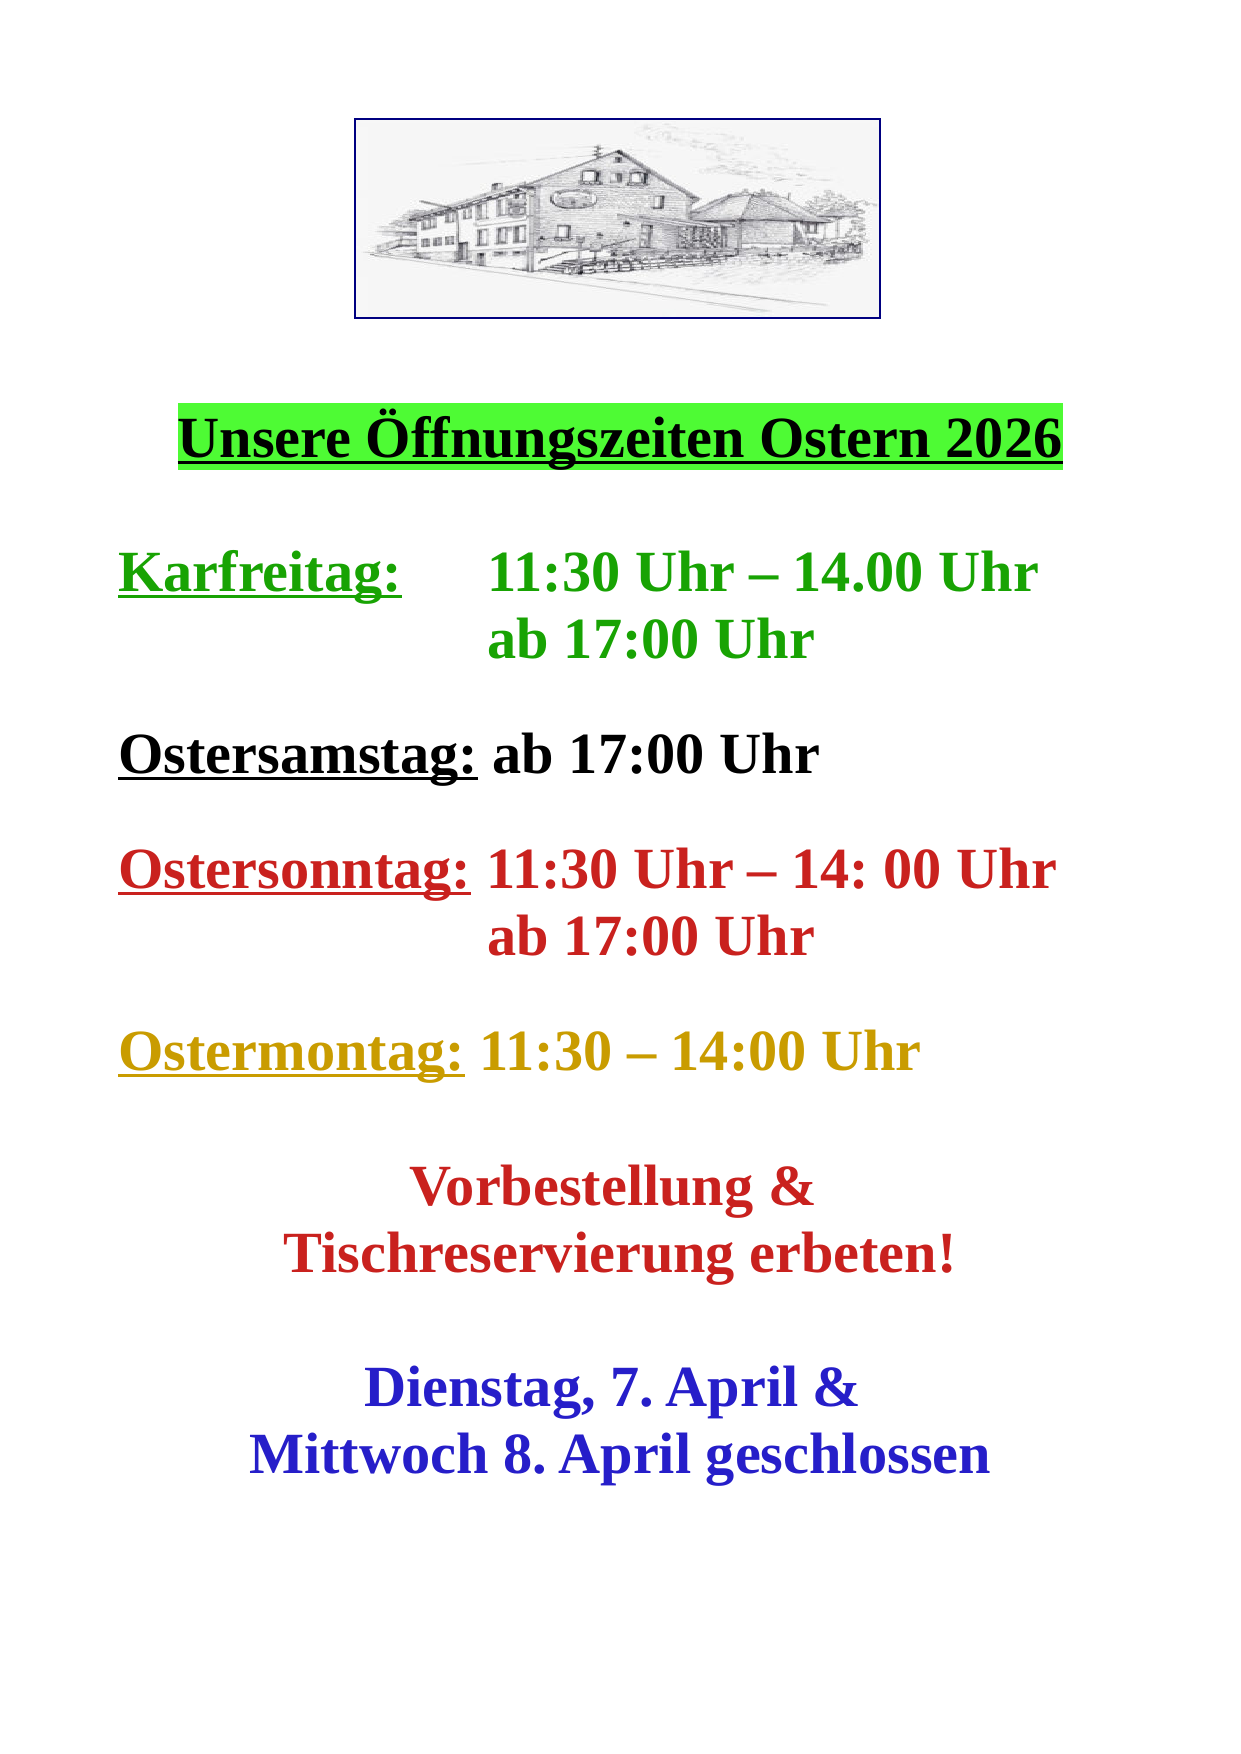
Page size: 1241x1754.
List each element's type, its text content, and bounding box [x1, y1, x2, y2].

text Vorbestellung & [118, 1151, 1122, 1218]
picture [356, 120, 879, 317]
text Dienstag, 7. April & [118, 1352, 1122, 1419]
text Karfreitag: 11:30 Uhr – 14.00 Uhr [118, 537, 1122, 604]
text Unsere Öffnungszeiten Ostern 2026 [118, 403, 1122, 470]
text ab 17:00 Uhr [118, 604, 1122, 671]
text Ostersonntag: 11:30 Uhr – 14: 00 Uhr [118, 834, 1122, 901]
text Tischreservierung erbeten! [118, 1218, 1122, 1285]
text Ostersamstag: ab 17:00 Uhr [118, 719, 1122, 786]
text ab 17:00 Uhr [118, 901, 1122, 968]
text Ostermontag: 11:30 – 14:00 Uhr [118, 1016, 1122, 1083]
text Mittwoch 8. April geschlossen [118, 1419, 1122, 1486]
